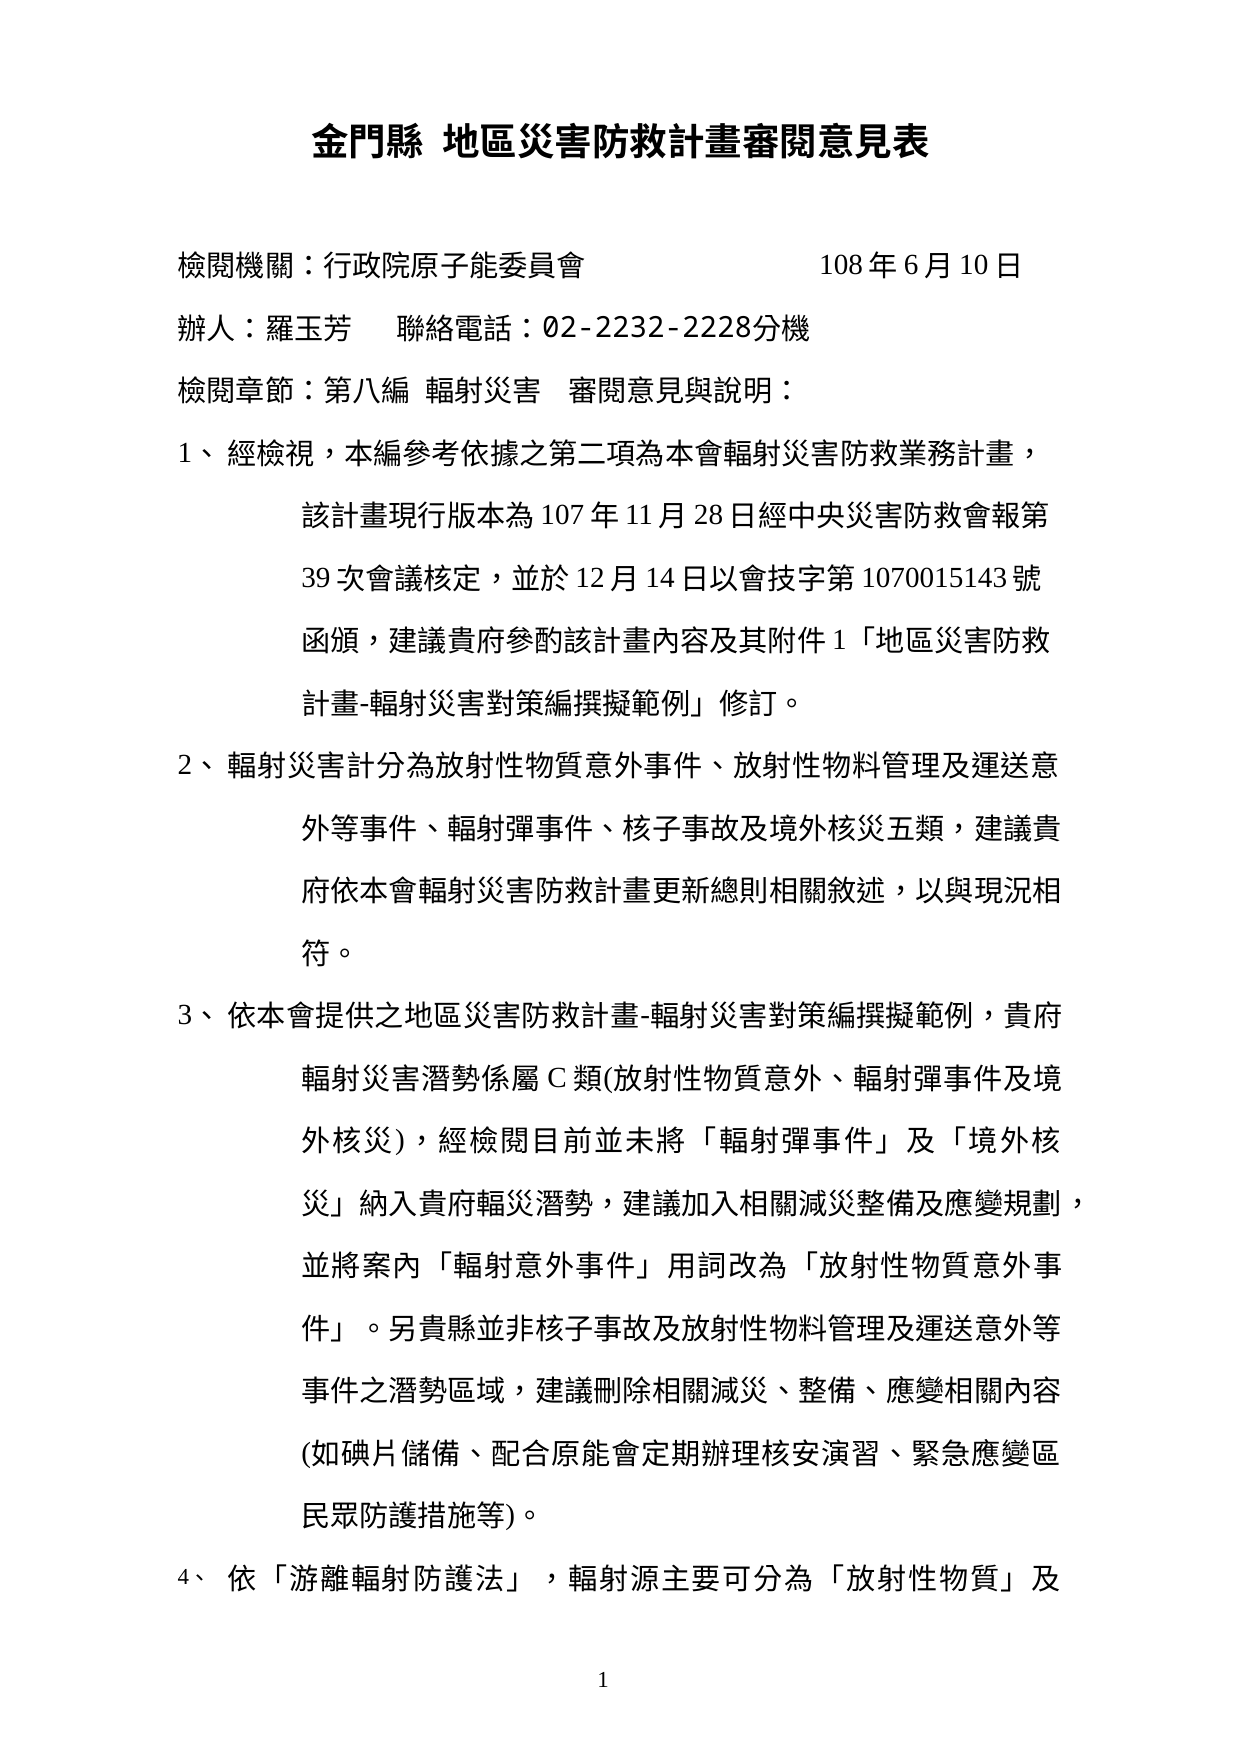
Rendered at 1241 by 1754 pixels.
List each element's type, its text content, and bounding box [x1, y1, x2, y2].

text 金門縣 地區災害防救計畫審閱意見表 [177, 97, 1063, 160]
list 依「游離輻射防護法」，輻射源主要可分為「放射性物質」及 [177, 1535, 1063, 1597]
text 檢閱章節：第八編 輻射災害 審閱意見與說明： [177, 347, 1063, 410]
list 經檢視，本編參考依據之第二項為本會輻射災害防救業務計畫，該計畫現行版本為107年11月28日經中央災害防救會報第39次會議核定，並於12月14日以會技字第1070015143號函頒，建議貴府參酌該計畫內容及其附件1「地區災害防救計畫-輻射災害對策編撰擬範例」修訂。 [177, 410, 1063, 722]
list 輻射災害計分為放射性物質意外事件、放射性物料管理及運送意外等事件、輻射彈事件、核子事故及境外核災五類，建議貴府依本會輻射災害防救計畫更新總則相關敘述，以與現況相符。 [177, 722, 1063, 972]
text 辦人：羅玉芳 聯絡電話：02-2232-2228分機 [177, 285, 1063, 347]
list 依本會提供之地區災害防救計畫-輻射災害對策編撰擬範例，貴府輻射災害潛勢係屬C類(放射性物質意外、輻射彈事件及境外核災)，經檢閱目前並未將「輻射彈事件」及「境外核災」納入貴府輻災潛勢，建議加入相關減災整備及應變規劃，並將案內「輻射意外事件」用詞改為「放射性物質意外事件」。另貴縣並非核子事故及放射性物料管理及運送意外等事件之潛勢區域，建議刪除相關減災、整備、應變相關內容(如碘片儲備、配合原能會定期辦理核安演習、緊急應變區民眾防護措施等)。 [177, 972, 1063, 1535]
text 檢閱機關：行政院原子能委員會 108年6月10日 [177, 222, 1063, 285]
